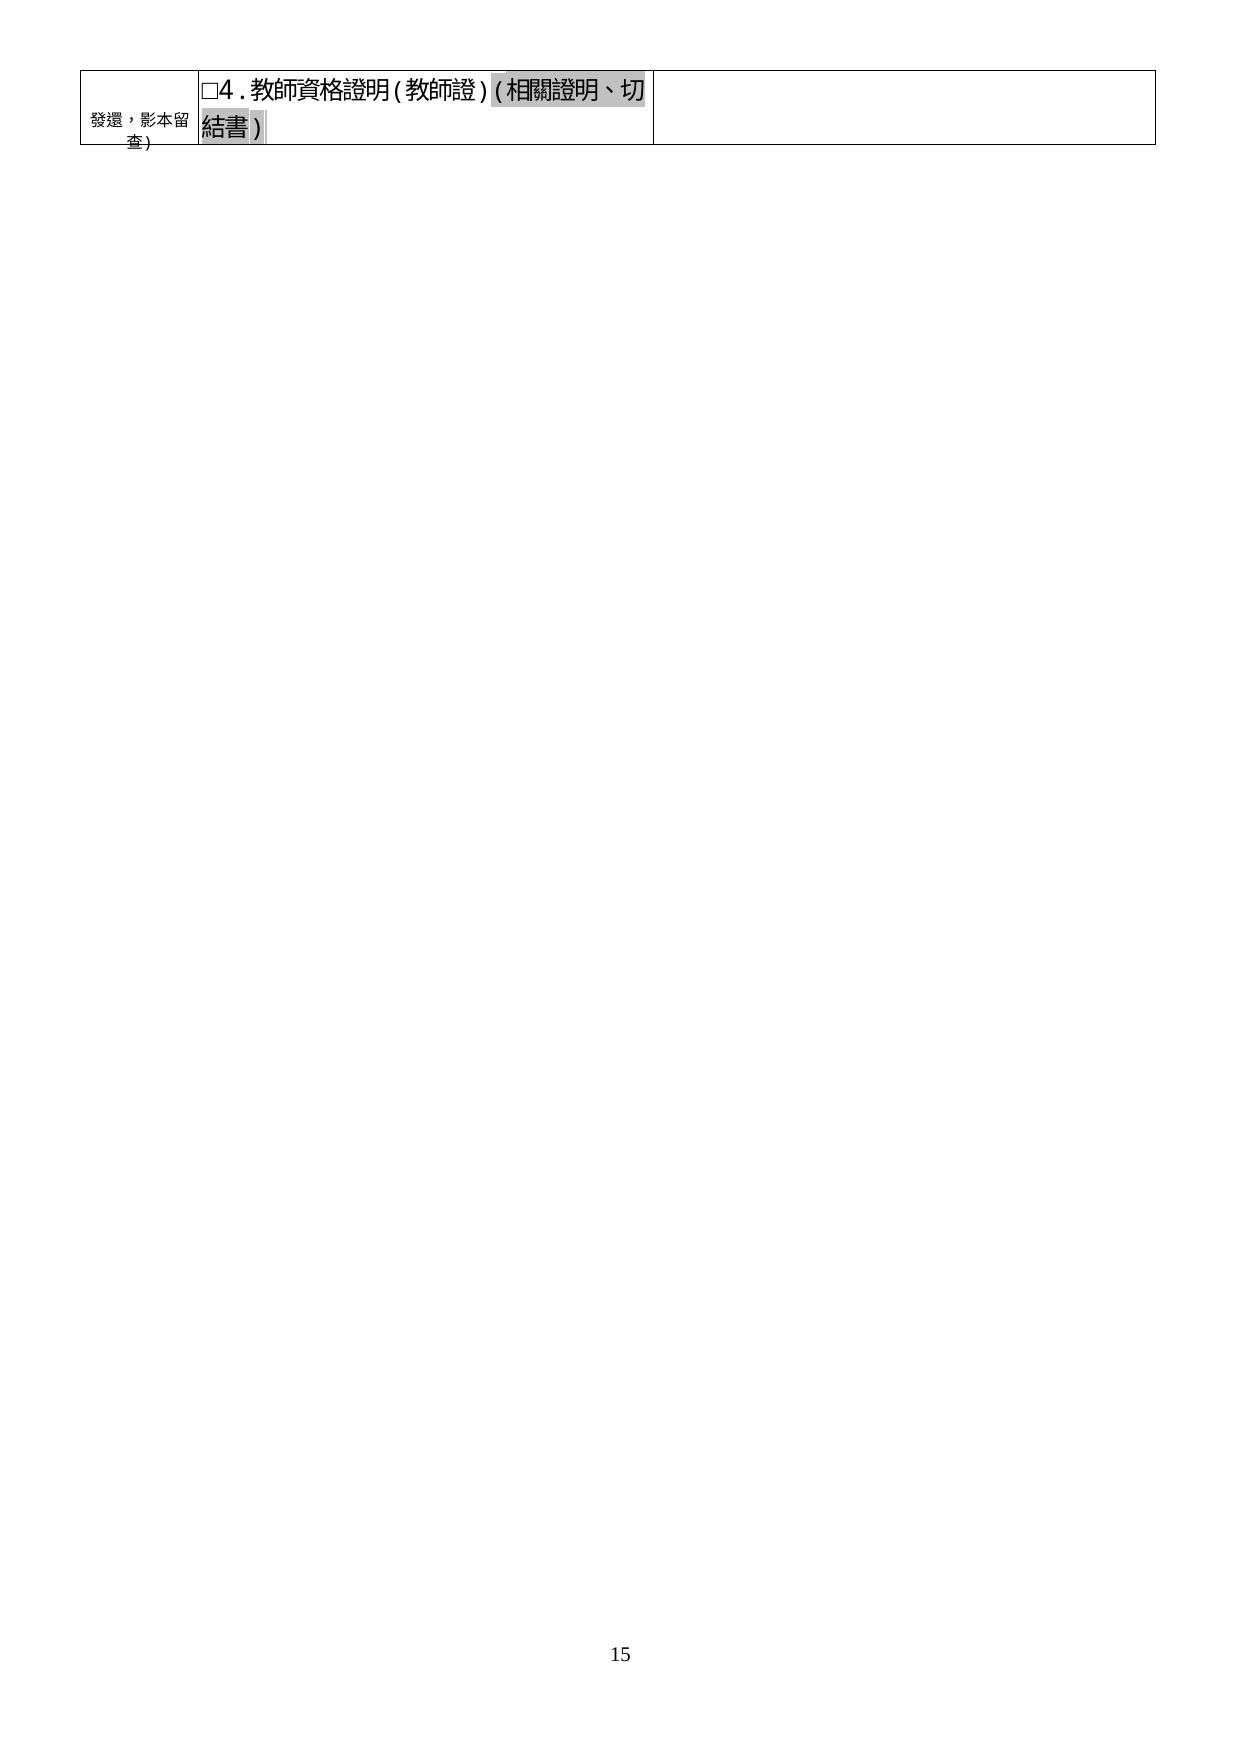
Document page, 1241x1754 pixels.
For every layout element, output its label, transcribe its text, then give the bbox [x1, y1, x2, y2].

table_cell [654, 71, 1155, 144]
table_cell 發還，影本留查) [81, 71, 198, 144]
table_cell □4.教師資格證明(教師證)(相關證明、切結書) [199, 71, 653, 144]
table_cell [1156, 70, 1160, 144]
